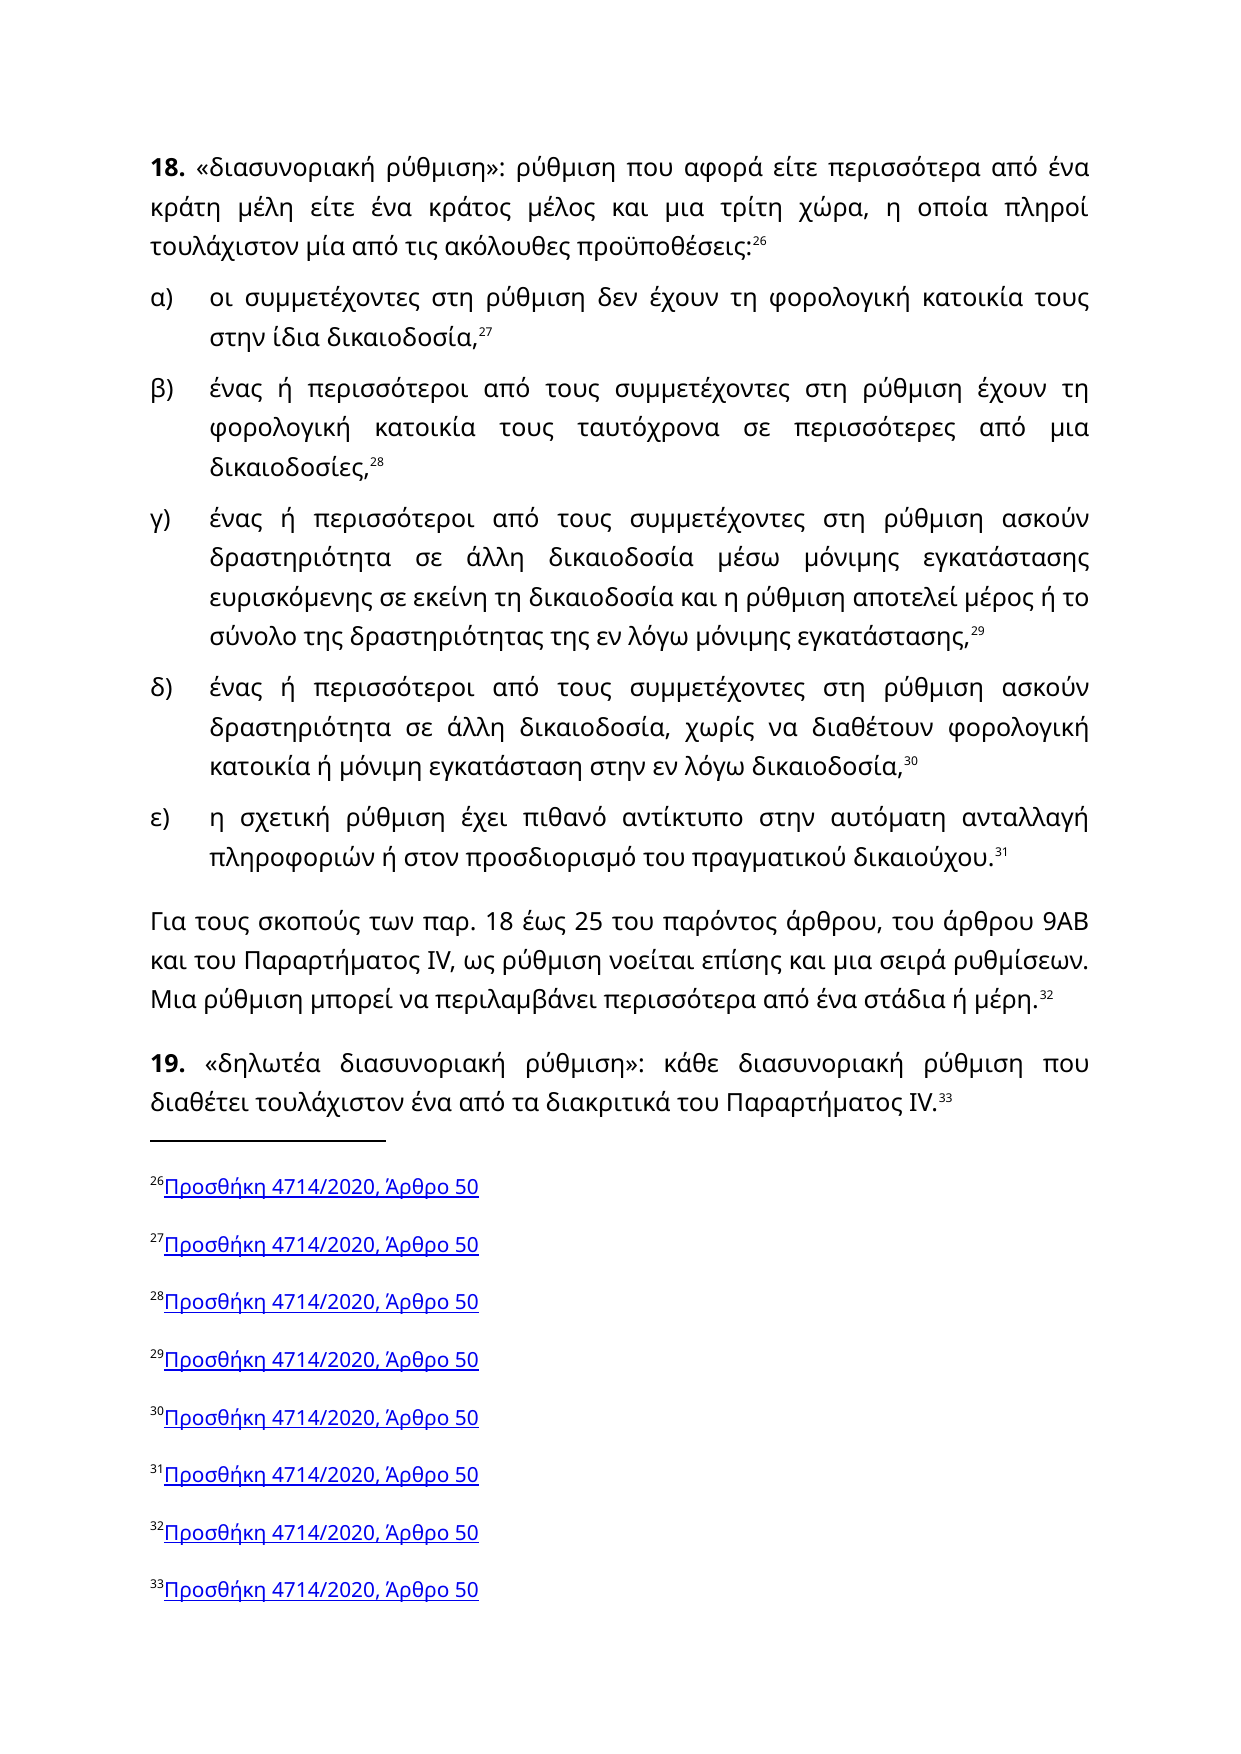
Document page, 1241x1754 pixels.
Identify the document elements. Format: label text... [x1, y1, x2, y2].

text Προσθήκη 4714/2020, Άρθρο 50 [150, 1230, 1090, 1258]
text Προσθήκη 4714/2020, Άρθρο 50 [150, 1172, 1090, 1201]
text Προσθήκη 4714/2020, Άρθρο 50 [150, 1576, 1090, 1604]
text Προσθήκη 4714/2020, Άρθρο 50 [150, 1403, 1090, 1431]
list α) οι συμμετέχοντες στη ρύθμιση δεν έχουν τη φορολογική κατοικία τους στην ίδια δικαιοδοσία, [150, 280, 1090, 353]
text Προσθήκη 4714/2020, Άρθρο 50 [150, 1518, 1090, 1546]
text Για τους σκοπούς των παρ. 18 έως 25 του παρόντος άρθρου, του άρθρου 9ΑΒ και του Παραρτήματος IV, ως ρύθμιση νοείται επίσης και μια σειρά ρυθμίσεων. Μια ρύθμιση μπορεί να περιλαμβάνει περισσότερα από ένα στάδια ή μέρη. [150, 903, 1090, 1016]
list γ) ένας ή περισσότεροι από τους συμμετέχοντες στη ρύθμιση ασκούν δραστηριότητα σε άλλη δικαιοδοσία μέσω μόνιμης εγκατάστασης ευρισκόμενης σε εκείνη τη δικαιοδοσία και η ρύθμιση αποτελεί μέρος ή το σύνολο της δραστηριότητας της εν λόγω μόνιμης εγκατάστασης, [150, 501, 1090, 652]
text Προσθήκη 4714/2020, Άρθρο 50 [150, 1287, 1090, 1316]
list δ) ένας ή περισσότεροι από τους συμμετέχοντες στη ρύθμιση ασκούν δραστηριότητα σε άλλη δικαιοδοσία, χωρίς να διαθέτουν φορολογική κατοικία ή μόνιμη εγκατάσταση στην εν λόγω δικαιοδοσία, [150, 670, 1090, 782]
text 19. «δηλωτέα διασυνοριακή ρύθμιση»: κάθε διασυνοριακή ρύθμιση που διαθέτει τουλάχιστον ένα από τα διακριτικά του Παραρτήματος IV. [150, 1046, 1090, 1119]
text Προσθήκη 4714/2020, Άρθρο 50 [150, 1345, 1090, 1373]
text Προσθήκη 4714/2020, Άρθρο 50 [150, 1460, 1090, 1489]
list β) ένας ή περισσότεροι από τους συμμετέχοντες στη ρύθμιση έχουν τη φορολογική κατοικία τους ταυτόχρονα σε περισσότερες από μια δικαιοδοσίες, [150, 371, 1090, 483]
list ε) η σχετική ρύθμιση έχει πιθανό αντίκτυπο στην αυτόματη ανταλλαγή πληροφοριών ή στον προσδιορισμό του πραγματικού δικαιούχου. [150, 800, 1090, 873]
text 18. «διασυνοριακή ρύθμιση»: ρύθμιση που αφορά είτε περισσότερα από ένα κράτη μέλη είτε ένα κράτος μέλος και μια τρίτη χώρα, η οποία πληροί τουλάχιστον μία από τις ακόλουθες προϋποθέσεις: [150, 150, 1090, 262]
